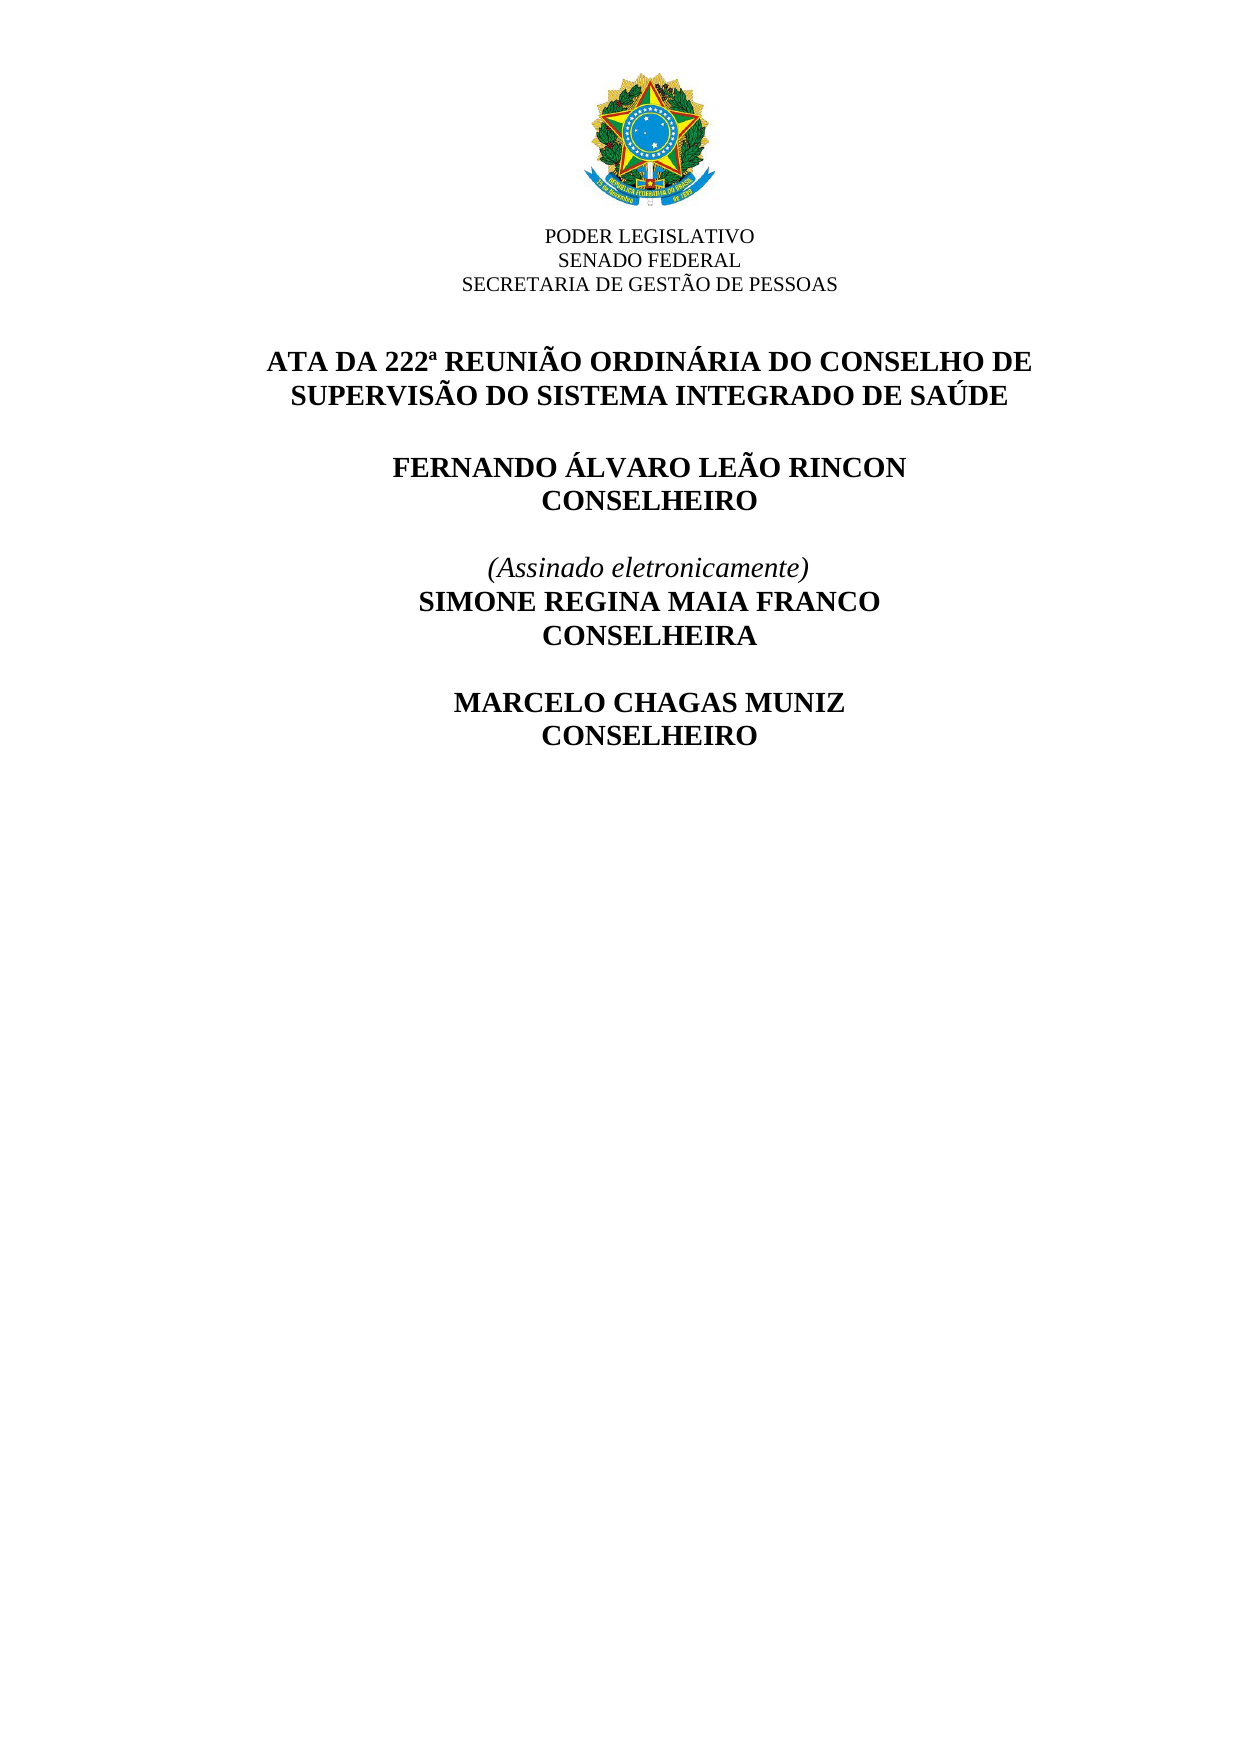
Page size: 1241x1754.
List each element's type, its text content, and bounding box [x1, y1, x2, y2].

text CONSELHEIRO [177, 718, 1122, 752]
text CONSELHEIRA [177, 618, 1122, 651]
text FERNANDO ÁLVARO LEÃO RINCON [177, 450, 1122, 483]
text CONSELHEIRO [177, 483, 1122, 517]
text SIMONE REGINA MAIA FRANCO [177, 584, 1122, 618]
text MARCELO CHAGAS MUNIZ [177, 685, 1122, 718]
text (Assinado eletronicamente) [177, 551, 1122, 584]
